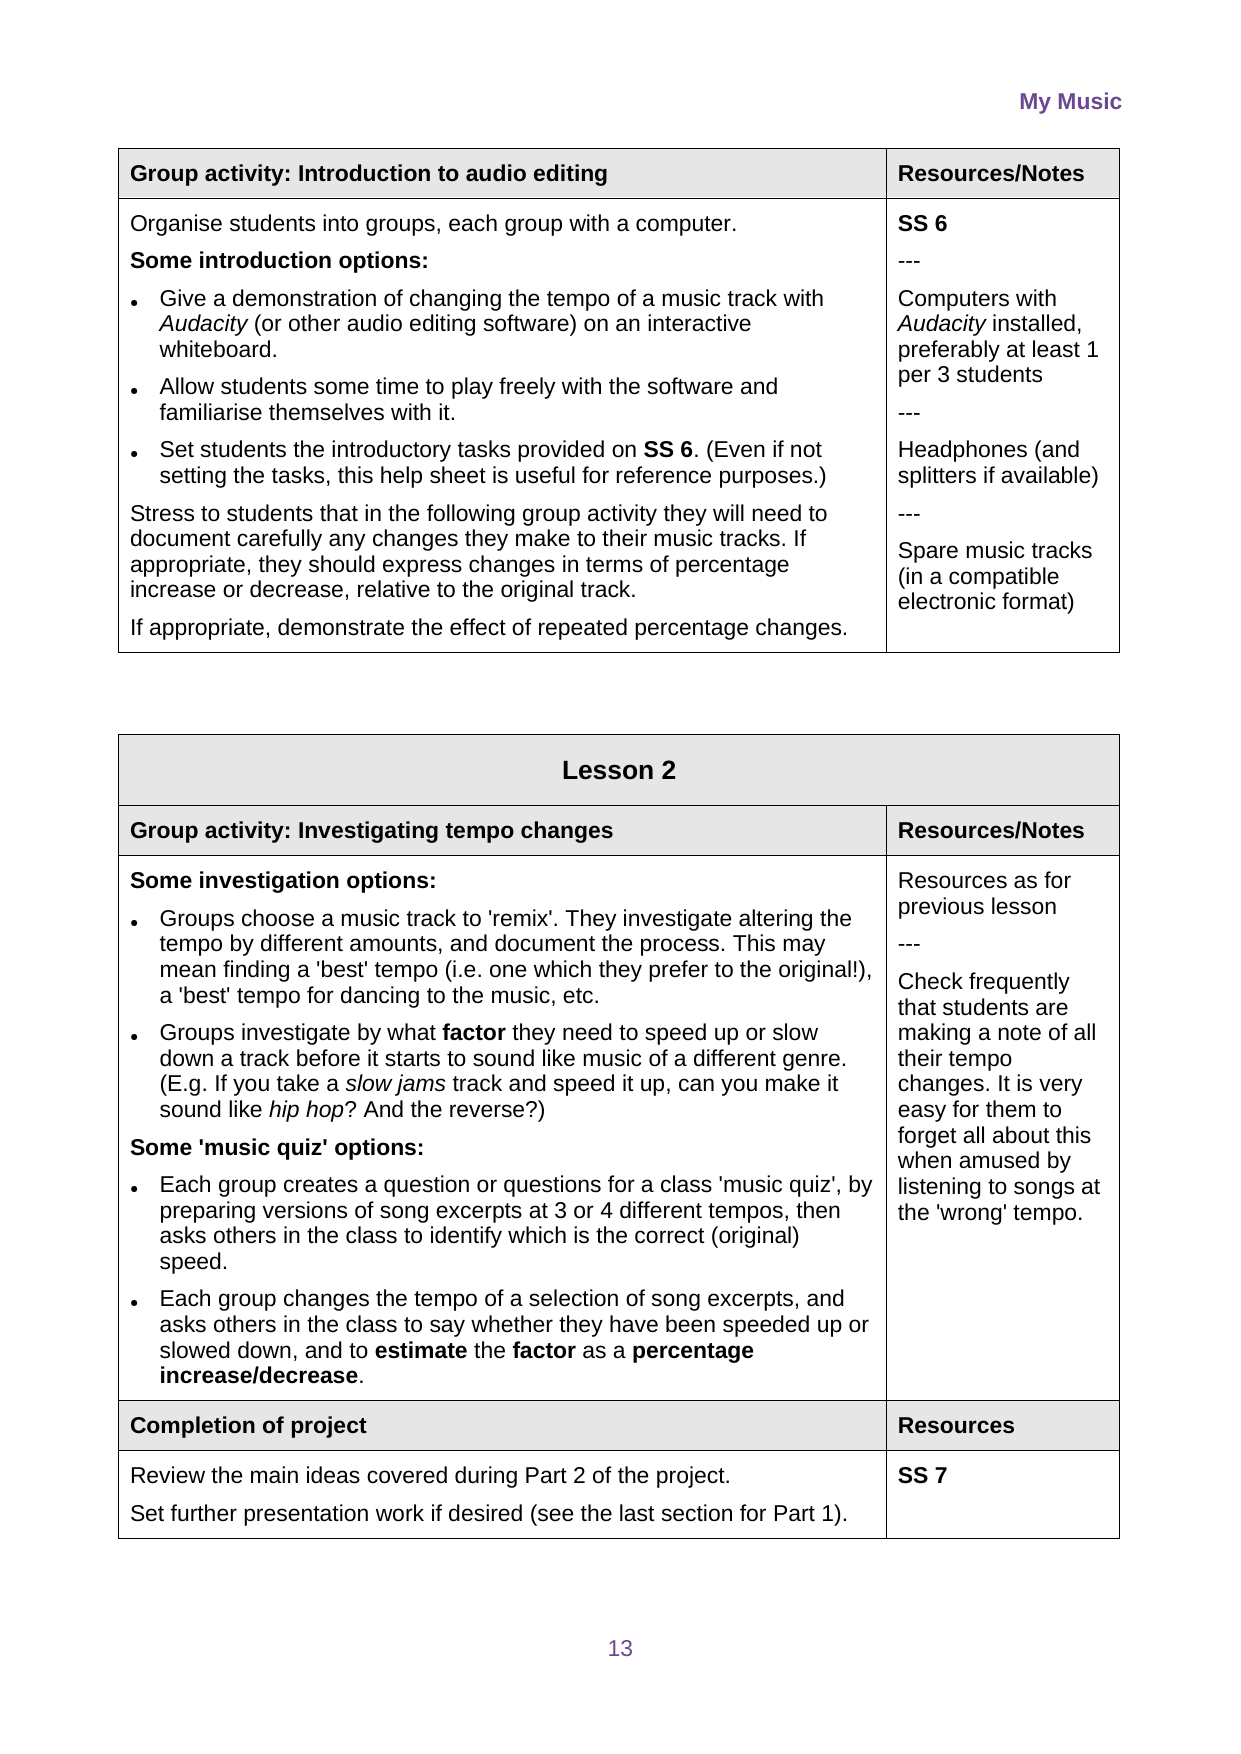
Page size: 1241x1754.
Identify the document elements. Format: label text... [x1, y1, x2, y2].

table_header Resources/Notes [887, 149, 1119, 197]
table_cell Some investigation options: Groups choose a music track to 'remix'. They investigate altering the tempo by different amounts, and document the process. This may mean finding a 'best' tempo (i.e. one which they prefer to the original!), a 'best' tempo for dancing to the music, etc. Groups investigate by what factor they need to speed up or slow down a track before it starts to sound like music of a different genre. (E.g. If you take a slow jams track and speed it up, can you make it sound like hip hop? And the reverse?) Some 'music quiz' options: Each group creates a question or questions for a class 'music quiz', by preparing versions of song excerpts at 3 or 4 different tempos, then asks others in the class to identify which is the correct (original) speed. Each group changes the tempo of a selection of song excerpts, and asks others in the class to say whether they have been speeded up or slowed down, and to estimate the factor as a percentage increase/decrease. [119, 856, 886, 1400]
table_cell Review the main ideas covered during Part 2 of the project. Set further presentation work if desired (see the last section for Part 1). [119, 1451, 886, 1538]
table_header Lesson 2 [119, 735, 1119, 805]
table_cell Organise students into groups, each group with a computer. Some introduction options: Give a demonstration of changing the tempo of a music track with Audacity (or other audio editing software) on an interactive whiteboard. Allow students some time to play freely with the software and familiarise themselves with it. Set students the introductory tasks provided on SS 6. (Even if not setting the tasks, this help sheet is useful for reference purposes.) Stress to students that in the following group activity they will need to document carefully any changes they make to their music tracks. If appropriate, they should express changes in terms of percentage increase or decrease, relative to the original track. If appropriate, demonstrate the effect of repeated percentage changes. [119, 199, 886, 652]
table_header Group activity: Introduction to audio editing [119, 149, 886, 197]
table_cell SS 7 [887, 1451, 1119, 1538]
table_cell Resources/Notes [887, 806, 1119, 855]
table_cell Resources [887, 1401, 1119, 1450]
table_cell SS 6 --- Computers with Audacity installed, preferably at least 1 per 3 students --- Headphones (and splitters if available) --- Spare music tracks (in a compatible electronic format) [887, 199, 1119, 652]
table_cell Resources as for previous lesson --- Check frequently that students are making a note of all their tempo changes. It is very easy for them to forget all about this when amused by listening to songs at the 'wrong' tempo. [887, 856, 1119, 1400]
table_cell Group activity: Investigating tempo changes [119, 806, 886, 855]
table_cell Completion of project [119, 1401, 886, 1450]
